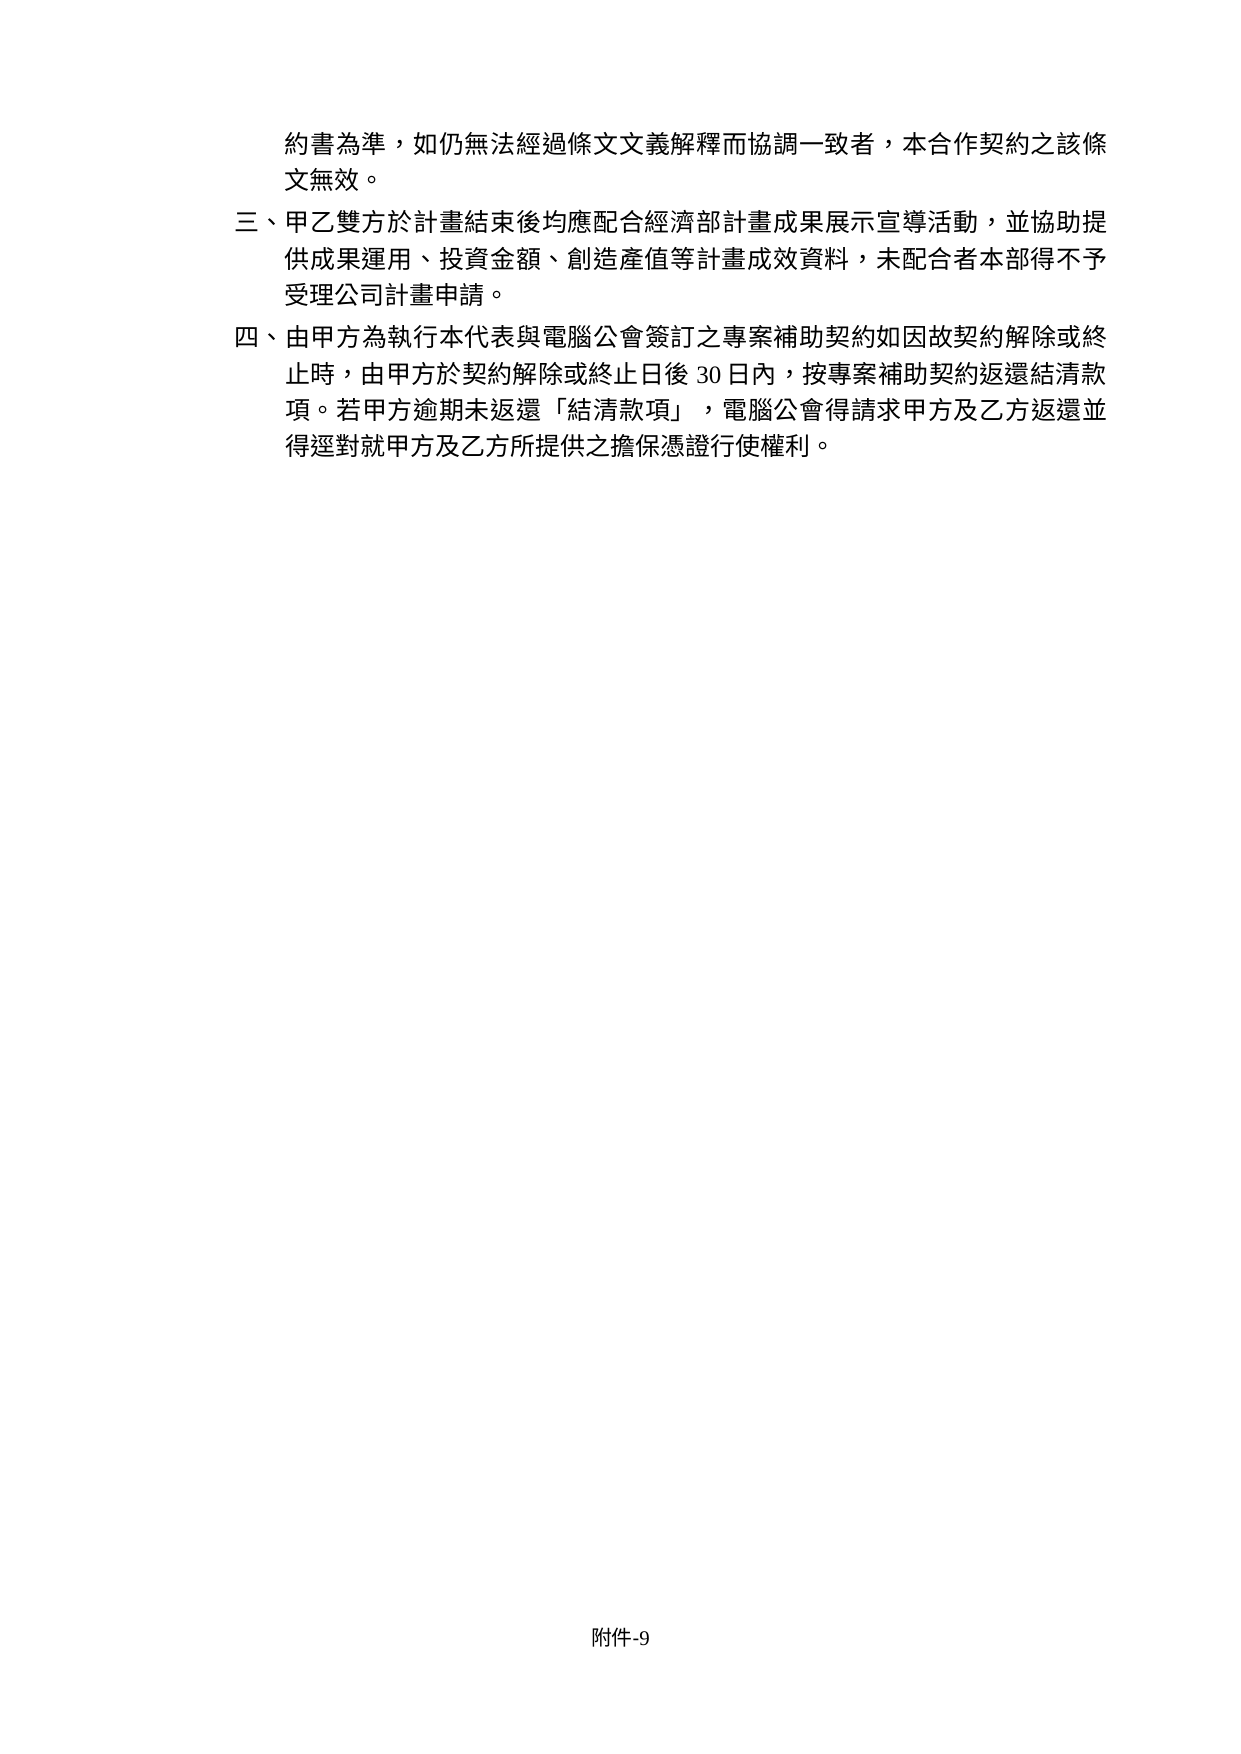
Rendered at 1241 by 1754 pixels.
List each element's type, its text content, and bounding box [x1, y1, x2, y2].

list 約書為準，如仍無法經過條文文義解釋而協調一致者，本合作契約之該條文無效。 [234, 124, 1107, 197]
list 甲乙雙方於計畫結束後均應配合經濟部計畫成果展示宣導活動，並協助提供成果運用、投資金額、創造產值等計畫成效資料，未配合者本部得不予受理公司計畫申請。 [234, 203, 1107, 312]
list 由甲方為執行本代表與電腦公會簽訂之專案補助契約如因故契約解除或終止時，由甲方於契約解除或終止日後30日內，按專案補助契約返還結清款項。若甲方逾期未返還「結清款項」，電腦公會得請求甲方及乙方返還並得逕對就甲方及乙方所提供之擔保憑證行使權利。 [234, 318, 1107, 463]
